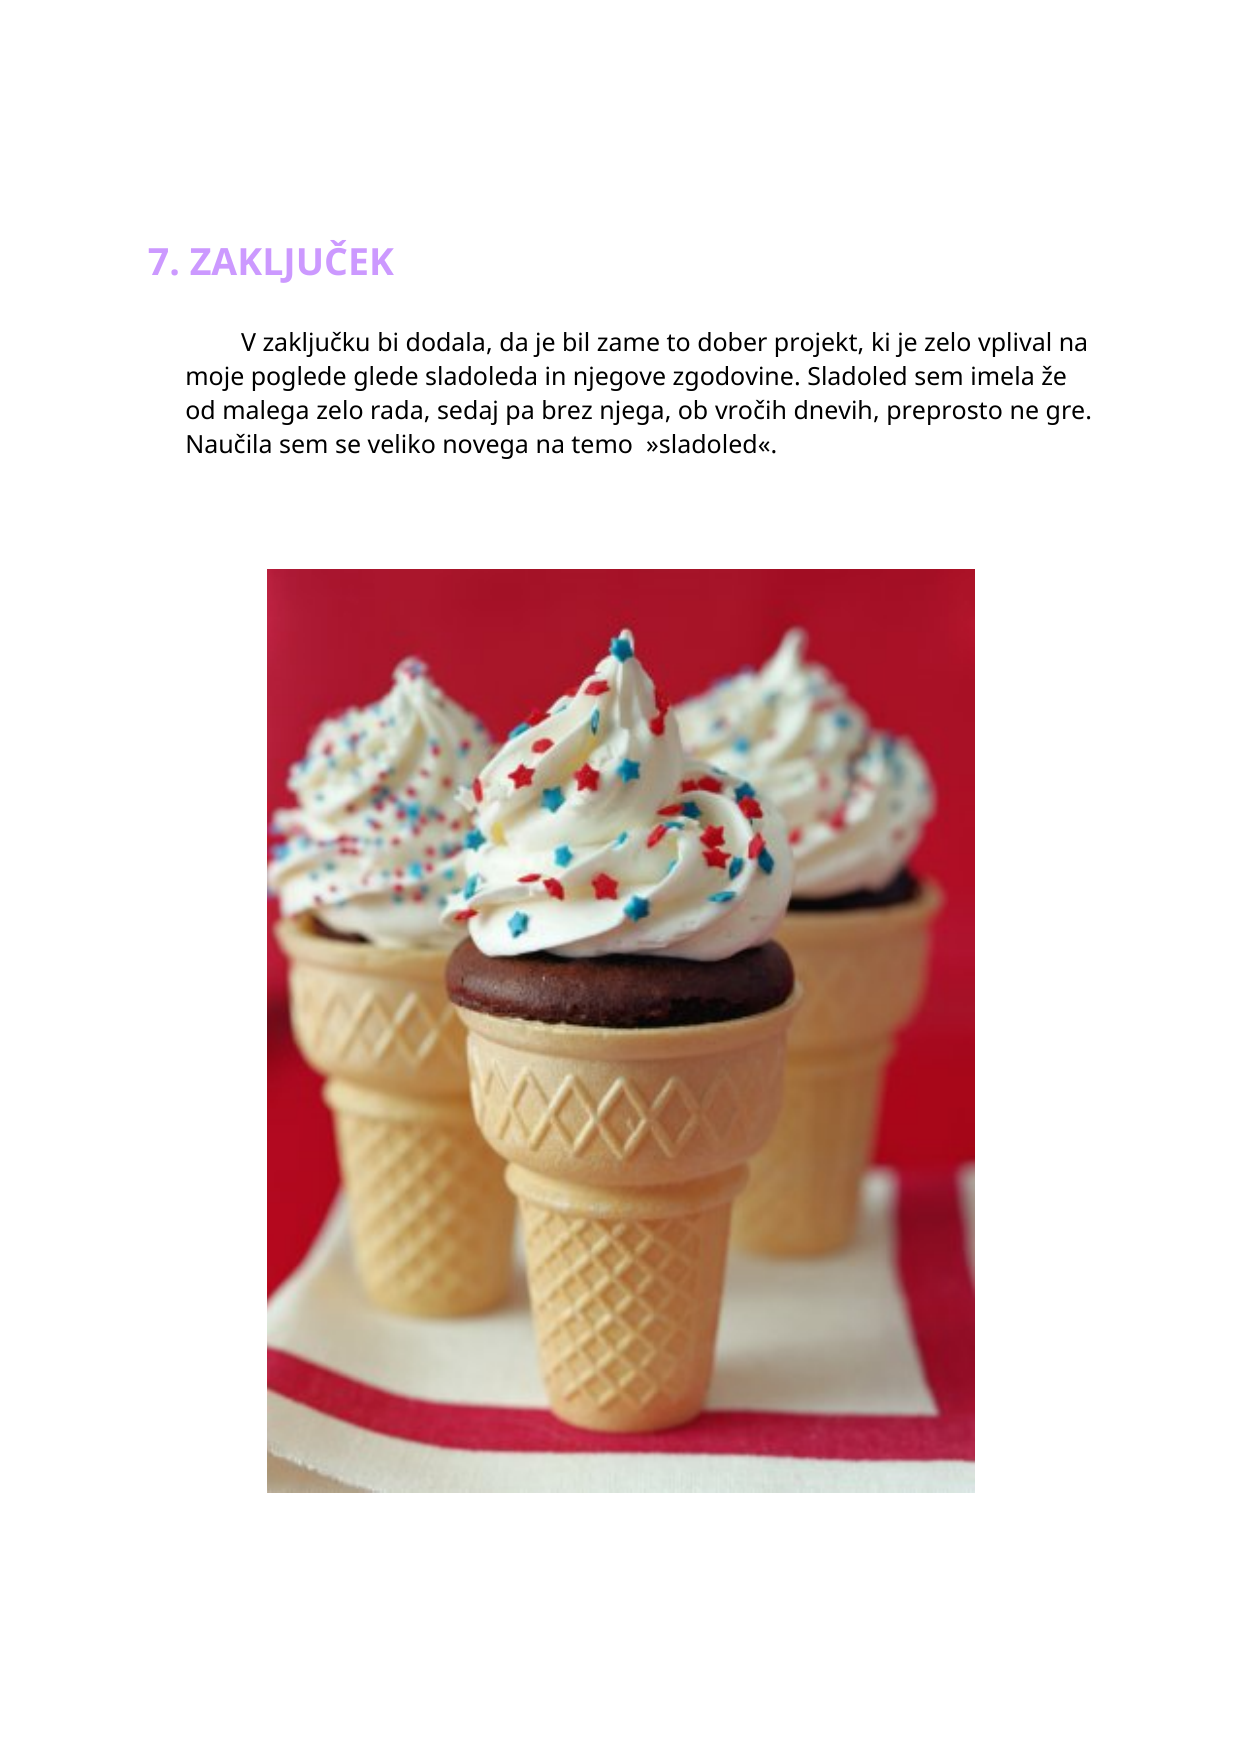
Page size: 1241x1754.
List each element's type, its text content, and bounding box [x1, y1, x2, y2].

picture [267, 569, 975, 1493]
text 7. ZAKLJUČEK [148, 235, 1093, 286]
text V zaključku bi dodala, da je bil zame to dober projekt, ki je zelo vplival na moje poglede glede sladoleda in njegove zgodovine. Sladoled sem imela že od malega zelo rada, sedaj pa brez njega, ob vročih dnevih, preprosto ne gre. Naučila sem se veliko novega na temo »sladoled«. [185, 324, 1093, 461]
